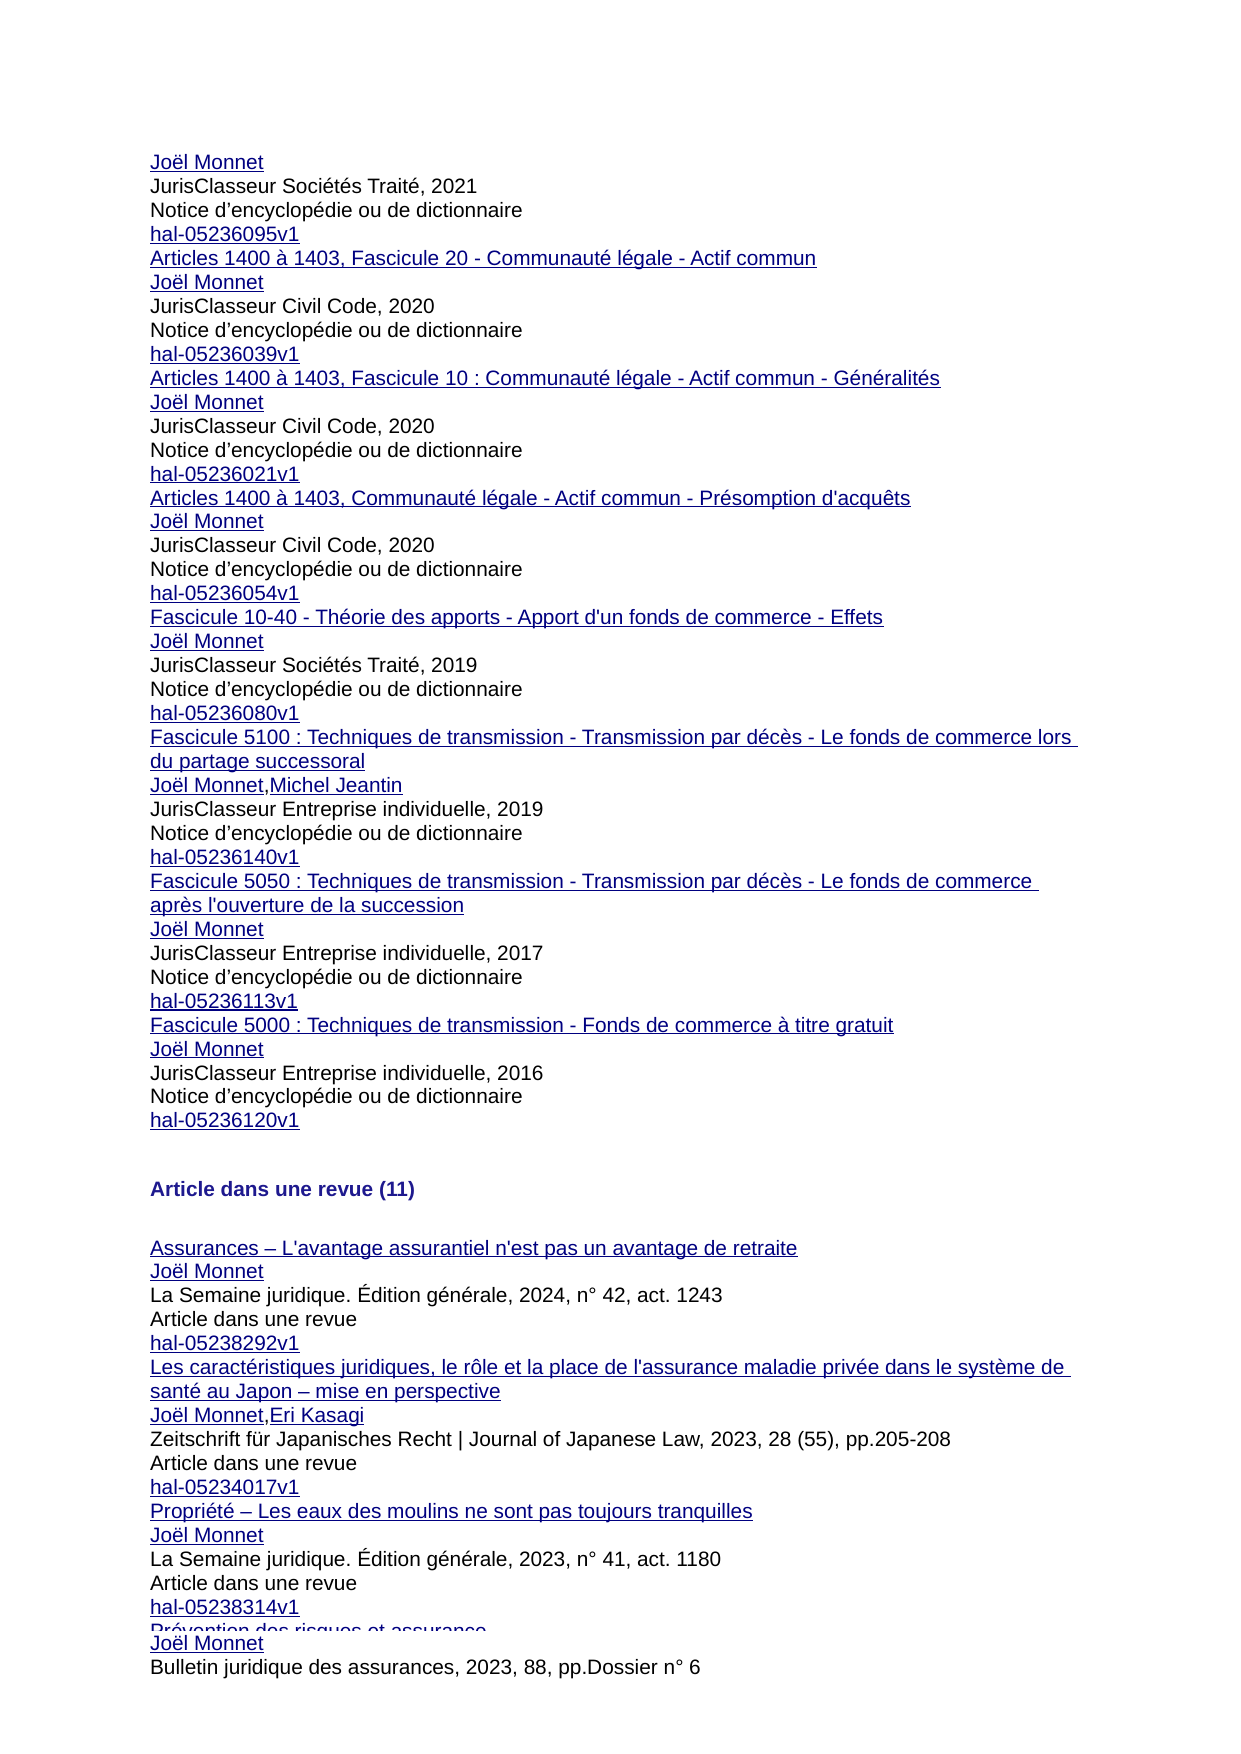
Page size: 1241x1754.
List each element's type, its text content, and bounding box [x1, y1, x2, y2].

table_cell Joël Monnet JurisClasseur Sociétés Traité, 2021 Notice d’encyclopédie ou de dictionnaire hal-05236095v1 [150, 150, 1090, 246]
table_cell Fascicule 5000 : Techniques de transmission - Fonds de commerce à titre gratuit Joël Monnet JurisClasseur Entreprise individuelle, 2016 Notice d’encyclopédie ou de dictionnaire hal-05236120v1 [150, 1013, 1090, 1132]
table_cell Propriété – Les eaux des moulins ne sont pas toujours tranquilles Joël Monnet La Semaine juridique. Édition générale, 2023, n° 41, act. 1180 Article dans une revue hal-05238314v1 [150, 1499, 1090, 1619]
table_cell Les caractéristiques juridiques, le rôle et la place de l'assurance maladie privée dans le système de santé au Japon – mise en perspective Joël Monnet,Eri Kasagi Zeitschrift für Japanisches Recht | Journal of Japanese Law, 2023, 28 (55), pp.205-208 Article dans une revue hal-05234017v1 [150, 1355, 1090, 1499]
table_cell Fascicule 5100 : Techniques de transmission - Transmission par décès - Le fonds de commerce lors du partage successoral Joël Monnet,Michel Jeantin JurisClasseur Entreprise individuelle, 2019 Notice d’encyclopédie ou de dictionnaire hal-05236140v1 [150, 725, 1090, 869]
table_cell Fascicule 10-40 - Théorie des apports - Apport d'un fonds de commerce - Effets Joël Monnet JurisClasseur Sociétés Traité, 2019 Notice d’encyclopédie ou de dictionnaire hal-05236080v1 [150, 605, 1090, 725]
table_header Assurances – L'avantage assurantiel n'est pas un avantage de retraite Joël Monnet La Semaine juridique. Édition générale, 2024, n° 42, act. 1243 Article dans une revue hal-05238292v1 [150, 1235, 1090, 1355]
table_cell Articles 1400 à 1403, Fascicule 20 - Communauté légale - Actif commun Joël Monnet JurisClasseur Civil Code, 2020 Notice d’encyclopédie ou de dictionnaire hal-05236039v1 [150, 246, 1090, 366]
table_cell Fascicule 5050 : Techniques de transmission - Transmission par décès - Le fonds de commerce après l'ouverture de la succession Joël Monnet JurisClasseur Entreprise individuelle, 2017 Notice d’encyclopédie ou de dictionnaire hal-05236113v1 [150, 869, 1090, 1012]
table_cell Prévention des risques et assurance Joël Monnet Bulletin juridique des assurances, 2023, 88, pp.Dossier n° 6 [150, 1619, 1090, 1679]
table_cell Articles 1400 à 1403, Communauté légale - Actif commun - Présomption d'acquêts Joël Monnet JurisClasseur Civil Code, 2020 Notice d’encyclopédie ou de dictionnaire hal-05236054v1 [150, 485, 1090, 605]
subtitle Article dans une revue (11) [150, 1177, 1090, 1201]
table_cell Articles 1400 à 1403, Fascicule 10 : Communauté légale - Actif commun - Généralités Joël Monnet JurisClasseur Civil Code, 2020 Notice d’encyclopédie ou de dictionnaire hal-05236021v1 [150, 366, 1090, 485]
